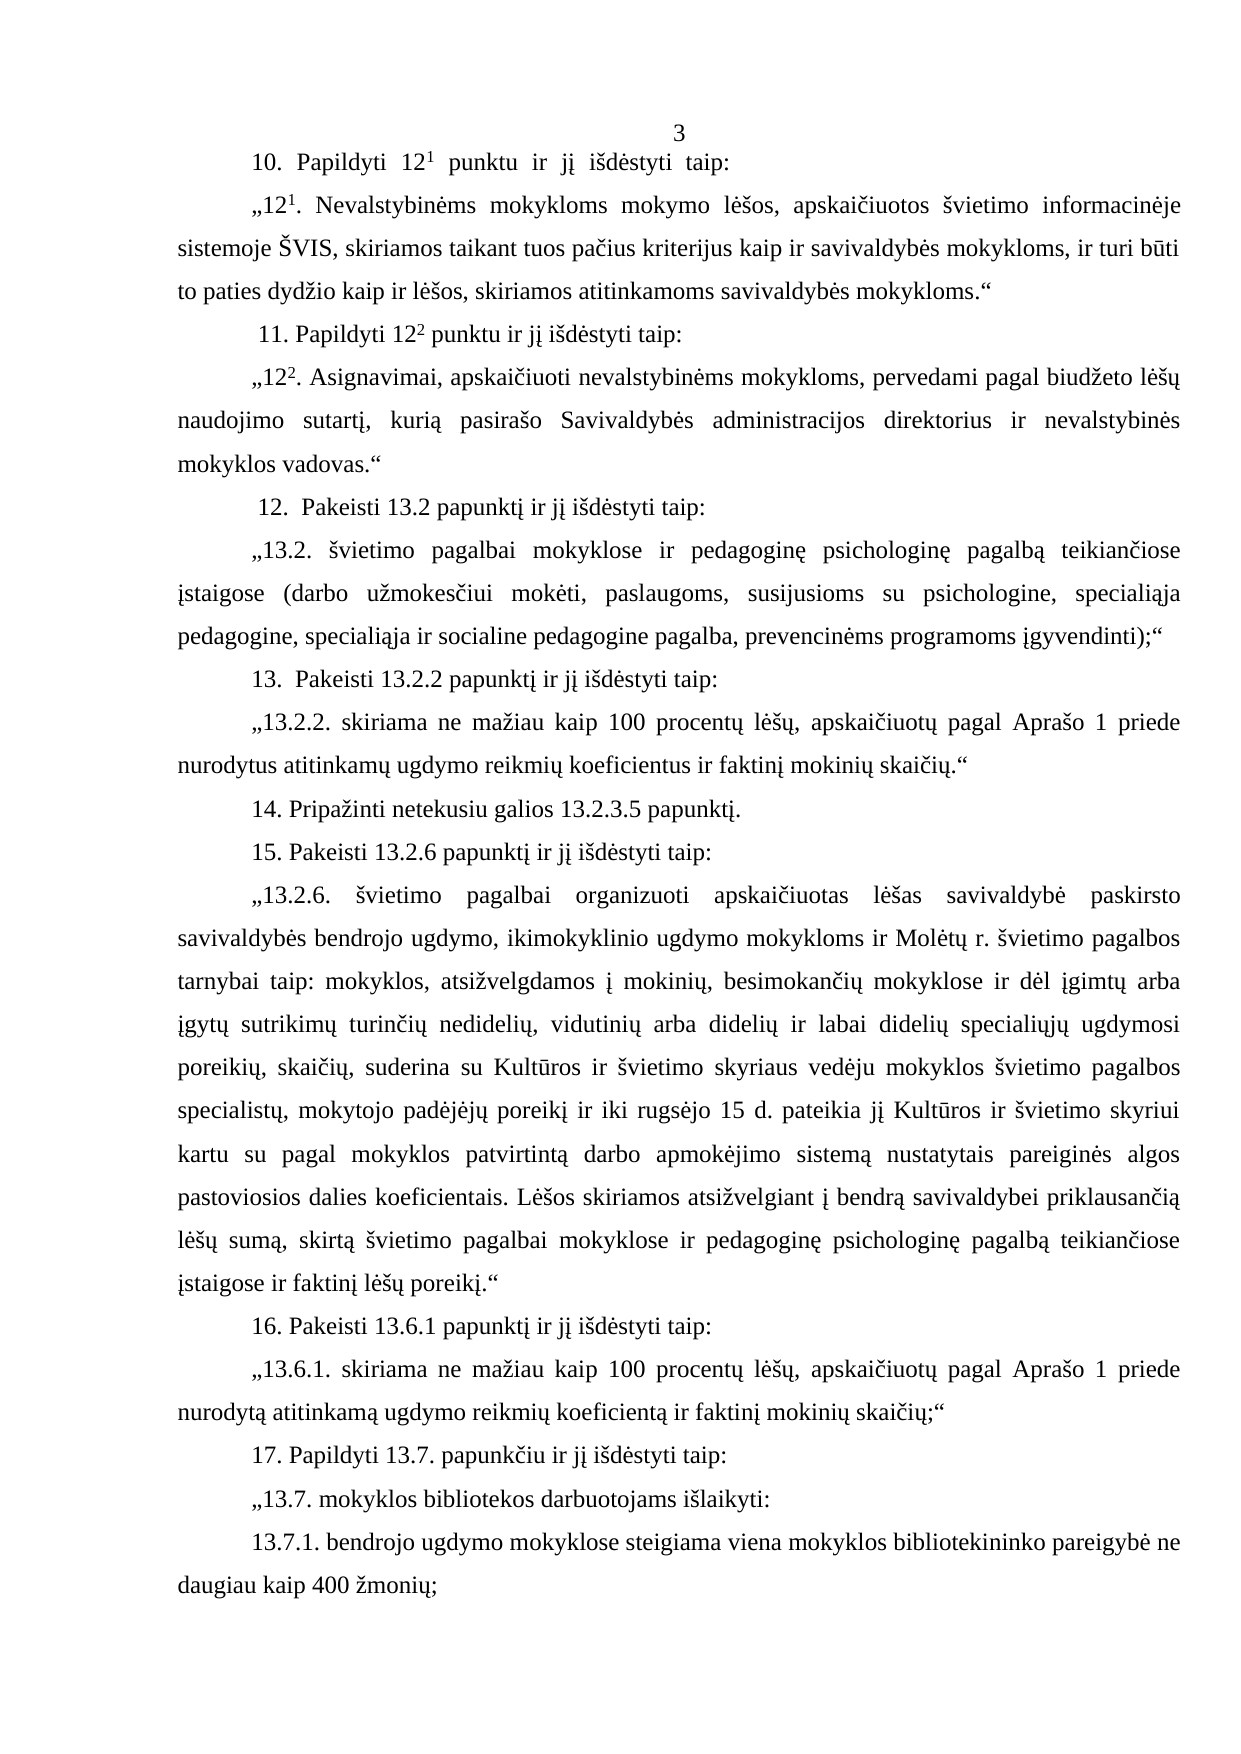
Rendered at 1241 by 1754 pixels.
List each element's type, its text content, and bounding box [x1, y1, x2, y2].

text 14. Pripažinti netekusiu galios 13.2.3.5 papunktį. [177, 794, 1181, 822]
text 17. Papildyti 13.7. papunkčiu ir jį išdėstyti taip: [177, 1441, 1181, 1469]
text „13.6.1. skiriama ne mažiau kaip 100 procentų lėšų, apskaičiuotų pagal Aprašo 1 priede nurodytą atitinkamą ugdymo reikmių koeficientą ir faktinį mokinių skaičių;“ [177, 1354, 1181, 1426]
text „13.2.2. skiriama ne mažiau kaip 100 procentų lėšų, apskaičiuotų pagal Aprašo 1 priede nurodytus atitinkamų ugdymo reikmių koeficientus ir faktinį mokinių skaičių.“ [177, 707, 1181, 779]
text 13.7.1. bendrojo ugdymo mokyklose steigiama viena mokyklos bibliotekininko pareigybė ne daugiau kaip 400 žmonių; [177, 1527, 1181, 1599]
text 10. Papildyti 121 punktu ir jį išdėstyti taip: [251, 147, 1181, 176]
text 11. Papildyti 122 punktu ir jį išdėstyti taip: [251, 319, 1181, 348]
text „13.2. švietimo pagalbai mokyklose ir pedagoginę psichologinę pagalbą teikiančiose įstaigose (darbo užmokesčiui mokėti, paslaugoms, susijusioms su psichologine, specialiąja pedagogine, specialiąja ir socialine pedagogine pagalba, prevencinėms programoms įgyvendinti);“ [177, 535, 1181, 650]
text „13.2.6. švietimo pagalbai organizuoti apskaičiuotas lėšas savivaldybė paskirsto savivaldybės bendrojo ugdymo, ikimokyklinio ugdymo mokykloms ir Molėtų r. švietimo pagalbos tarnybai taip: mokyklos, atsižvelgdamos į mokinių, besimokančių mokyklose ir dėl įgimtų arba įgytų sutrikimų turinčių nedidelių, vidutinių arba didelių ir labai didelių specialiųjų ugdymosi poreikių, skaičių, suderina su Kultūros ir švietimo skyriaus vedėju mokyklos švietimo pagalbos specialistų, mokytojo padėjėjų poreikį ir iki rugsėjo 15 d. pateikia jį Kultūros ir švietimo skyriui kartu su pagal mokyklos patvirtintą darbo apmokėjimo sistemą nustatytais pareiginės algos pastoviosios dalies koeficientais. Lėšos skiriamos atsižvelgiant į bendrą savivaldybei priklausančią lėšų sumą, skirtą švietimo pagalbai mokyklose ir pedagoginę psichologinę pagalbą teikiančiose įstaigose ir faktinį lėšų poreikį.“ [177, 880, 1181, 1297]
text 13. Pakeisti 13.2.2 papunktį ir jį išdėstyti taip: [251, 664, 1181, 693]
text „121. Nevalstybinėms mokykloms mokymo lėšos, apskaičiuotos švietimo informacinėje sistemoje ŠVIS, skiriamos taikant tuos pačius kriterijus kaip ir savivaldybės mokykloms, ir turi būti to paties dydžio kaip ir lėšos, skiriamos atitinkamoms savivaldybės mokykloms.“ [177, 190, 1181, 305]
text „13.7. mokyklos bibliotekos darbuotojams išlaikyti: [177, 1484, 1181, 1512]
text „122. Asignavimai, apskaičiuoti nevalstybinėms mokykloms, pervedami pagal biudžeto lėšų naudojimo sutartį, kurią pasirašo Savivaldybės administracijos direktorius ir nevalstybinės mokyklos vadovas.“ [177, 362, 1181, 477]
text 15. Pakeisti 13.2.6 papunktį ir jį išdėstyti taip: [177, 837, 1181, 866]
text 16. Pakeisti 13.6.1 papunktį ir jį išdėstyti taip: [177, 1311, 1181, 1340]
text 12. Pakeisti 13.2 papunktį ir jį išdėstyti taip: [251, 492, 1181, 521]
